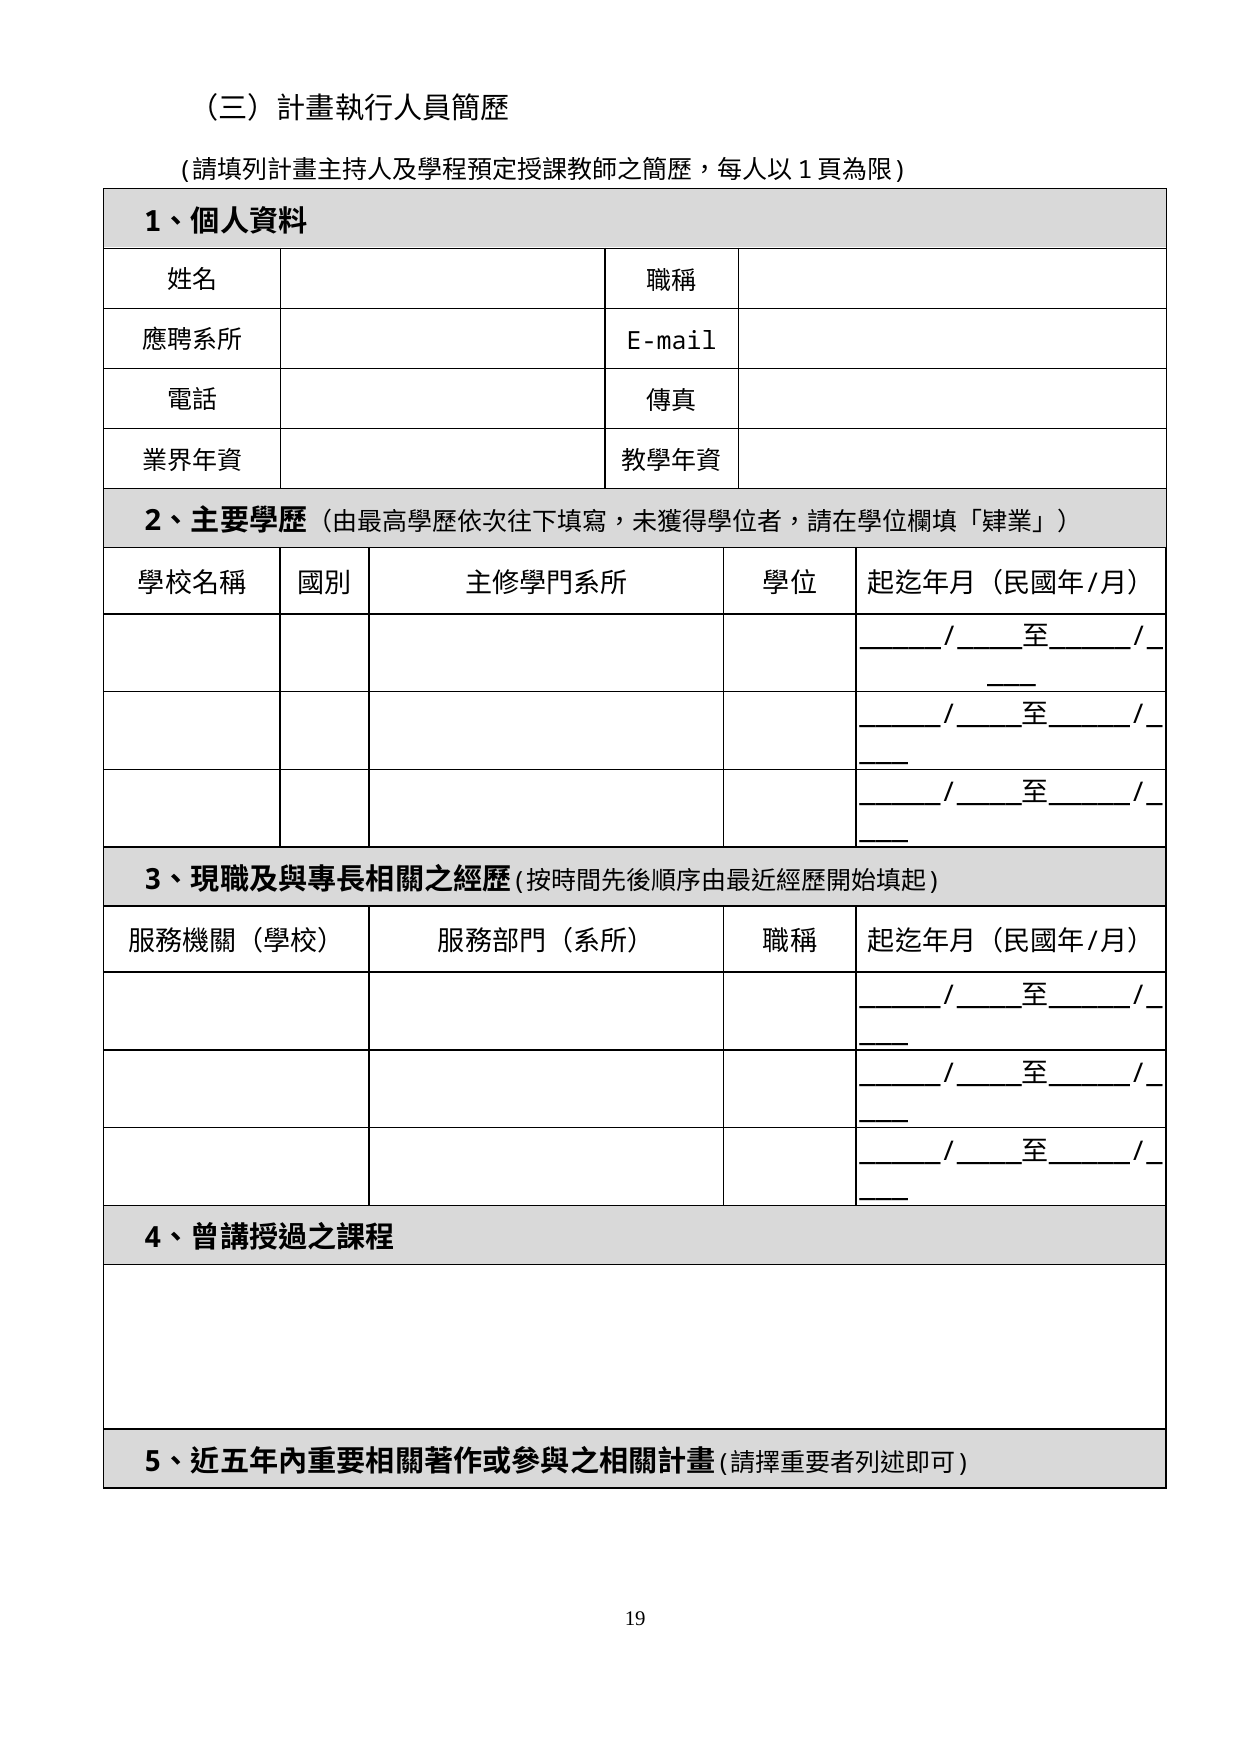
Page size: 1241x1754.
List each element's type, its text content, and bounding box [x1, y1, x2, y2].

table_cell [104, 973, 368, 1049]
table_cell [281, 692, 368, 768]
table_cell _____/____至_____/____ [857, 692, 1165, 768]
table_cell 姓名 [104, 249, 280, 307]
table_header 1、個人資料 [104, 189, 1166, 247]
table_cell 應聘系所 [104, 309, 280, 368]
table_cell [739, 309, 1166, 368]
table_cell _____/____至_____/____ [857, 770, 1165, 846]
table_cell 電話 [104, 369, 280, 428]
table_cell [370, 1128, 723, 1205]
table_cell _____/____至_____/____ [857, 615, 1165, 691]
table_cell [281, 429, 604, 488]
table_cell 職稱 [724, 907, 855, 971]
table_cell [724, 1051, 855, 1127]
table_cell [739, 429, 1166, 488]
table_cell 教學年資 [606, 429, 738, 488]
table_cell 2、主要學歷（由最高學歷依次往下填寫，未獲得學位者，請在學位欄填「肄業」） [104, 489, 1166, 547]
table_cell [104, 1265, 1165, 1428]
table_cell 起迄年月（民國年/月） [857, 548, 1165, 613]
table_cell 服務機關（學校） [104, 907, 368, 971]
table_cell [281, 309, 604, 368]
text (請填列計畫主持人及學程預定授課教師之簡歷，每人以1頁為限) [177, 140, 1092, 188]
table_cell 職稱 [606, 249, 738, 307]
table_cell [370, 770, 723, 846]
table_cell [724, 973, 855, 1049]
table_cell [370, 973, 723, 1049]
table_cell _____/____至_____/____ [857, 1051, 1165, 1127]
table_cell [370, 1051, 723, 1127]
table_cell 5、近五年內重要相關著作或參與之相關計畫(請擇重要者列述即可) [104, 1430, 1165, 1487]
table_cell 學校名稱 [104, 548, 279, 613]
table_cell 3、現職及與專長相關之經歷(按時間先後順序由最近經歷開始填起) [104, 848, 1165, 905]
table_cell [104, 615, 279, 691]
table_cell _____/____至_____/____ [857, 973, 1165, 1049]
table_cell [281, 770, 368, 846]
table_cell 4、曾講授過之課程 [104, 1206, 1165, 1264]
table_cell 傳真 [606, 369, 738, 428]
table_cell [370, 692, 723, 768]
list 計畫執行人員簡歷 [189, 80, 1092, 128]
table_cell [739, 369, 1166, 428]
table_cell [739, 249, 1166, 307]
table_cell E-mail [606, 309, 738, 368]
table_cell 業界年資 [104, 429, 280, 488]
table_cell [281, 249, 604, 307]
table_cell 國別 [281, 548, 368, 613]
table_cell [724, 692, 855, 768]
table_cell 服務部門（系所） [370, 907, 723, 971]
table_cell [104, 692, 279, 768]
table_cell [104, 1051, 368, 1127]
table_cell [370, 615, 723, 691]
table_cell 學位 [724, 548, 855, 613]
table_cell [724, 1128, 855, 1205]
table_cell 主修學門系所 [370, 548, 723, 613]
table_cell [104, 1128, 368, 1205]
table_cell [104, 770, 279, 846]
table_cell [724, 615, 855, 691]
table_cell [281, 369, 604, 428]
table_cell 起迄年月（民國年/月） [857, 907, 1165, 971]
table_cell [281, 615, 368, 691]
table_cell [724, 770, 855, 846]
table_cell _____/____至_____/____ [857, 1128, 1165, 1205]
